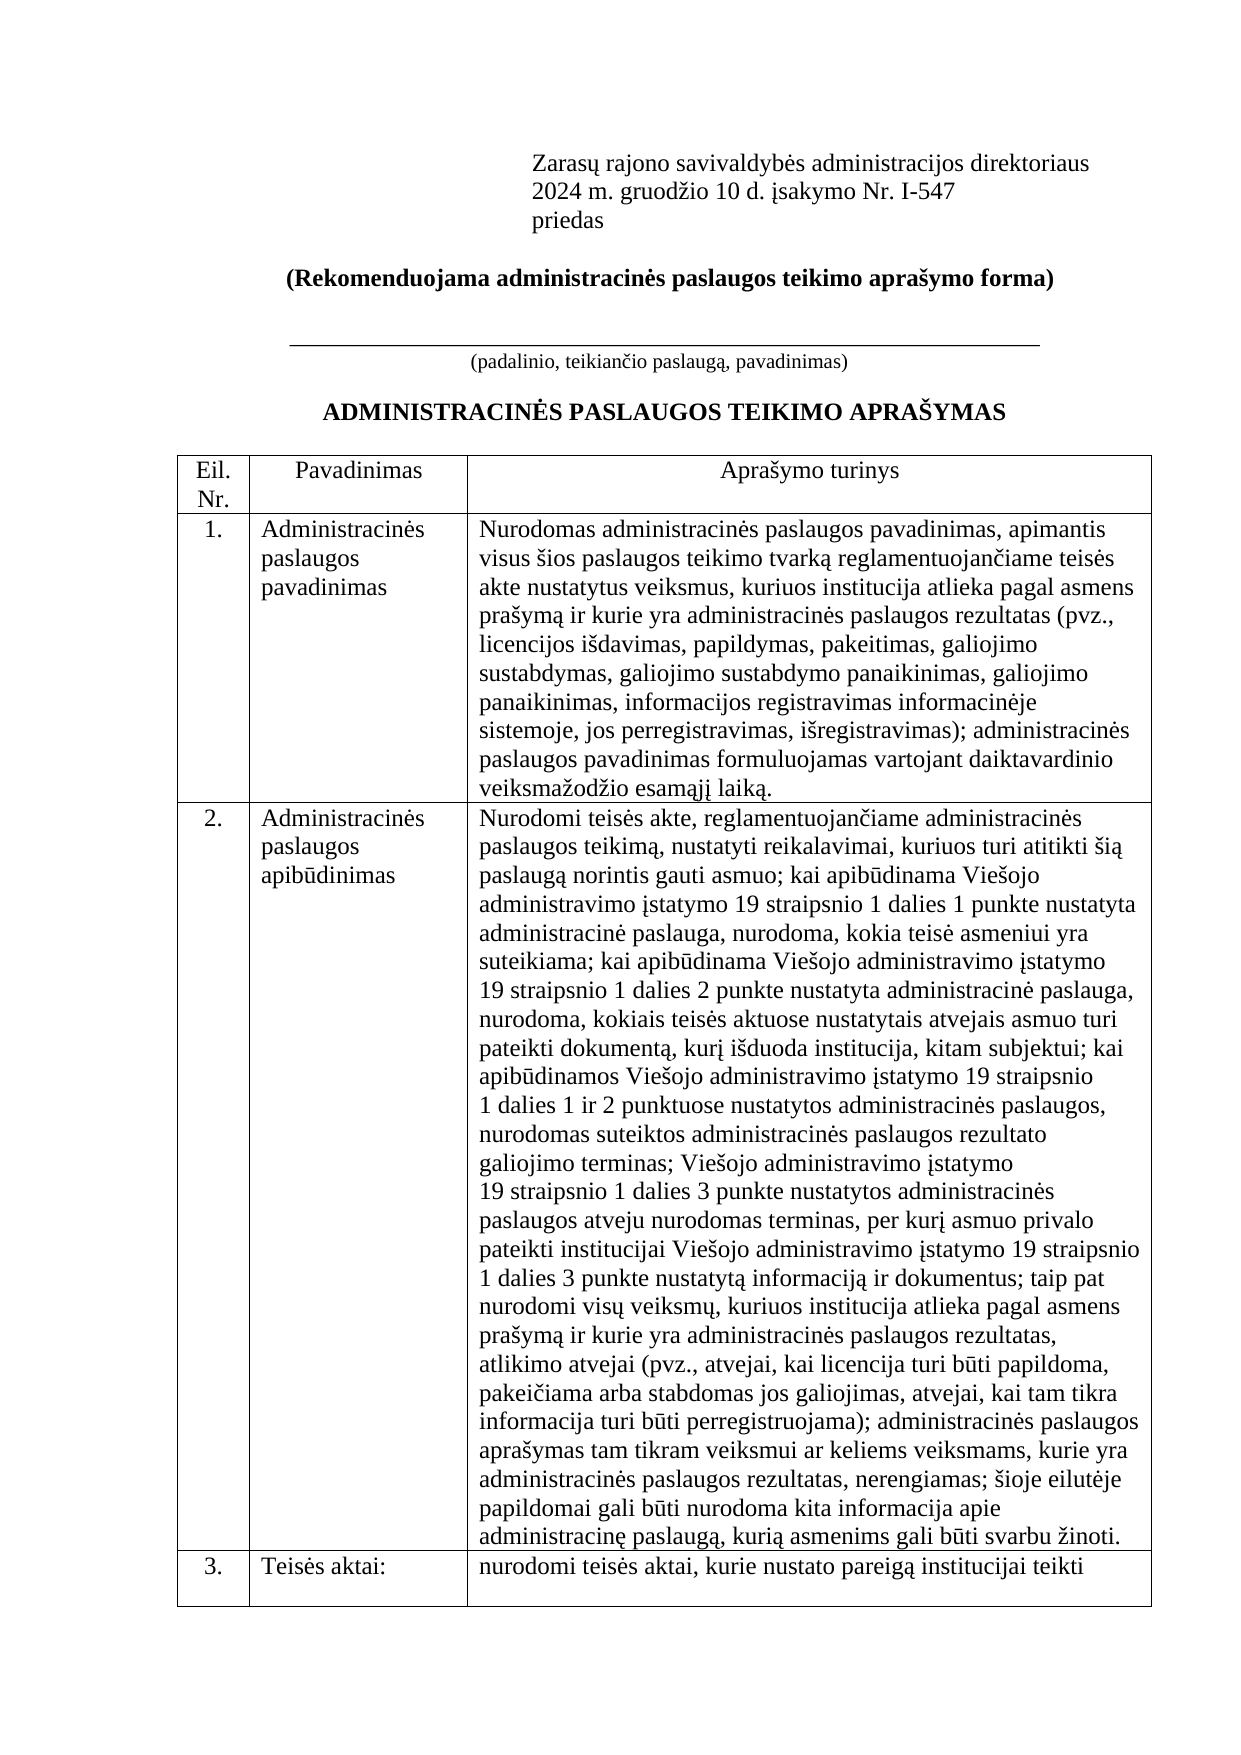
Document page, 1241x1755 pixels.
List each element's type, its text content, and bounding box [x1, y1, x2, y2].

table_header Aprašymo turinys [468, 456, 1151, 513]
text ADMINISTRACINĖS PASLAUGOS TEIKIMO APRAŠYMAS [177, 397, 1152, 426]
table_cell 1. [178, 514, 249, 802]
table_cell Administracinės paslaugos apibūdinimas [250, 803, 467, 1550]
text (Rekomenduojama administracinės paslaugos teikimo aprašymo forma) [177, 263, 1152, 291]
table_cell nurodomi teisės aktai, kurie nustato pareigą institucijai teikti [468, 1551, 1151, 1606]
text (padalinio, teikiančio paslaugą, pavadinimas) [177, 349, 1152, 373]
text Zarasų rajono savivaldybės administracijos direktoriaus [177, 148, 1152, 176]
text 2024 m. gruodžio 10 d. įsakymo Nr. I-547 [177, 176, 1152, 205]
text ____________________________________________________________ [177, 320, 1152, 349]
table_header Pavadinimas [250, 456, 467, 513]
table_cell 2. [178, 803, 249, 1550]
text priedas [177, 205, 1152, 234]
table_cell Nurodomi teisės akte, reglamentuojančiame administracinės paslaugos teikimą, nustatyti reikalavimai, kuriuos turi atitikti šią paslaugą norintis gauti asmuo; kai apibūdinama Viešojo administravimo įstatymo 19 straipsnio 1 dalies 1 punkte nustatyta administracinė paslauga, nurodoma, kokia teisė asmeniui yra suteikiama; kai apibūdinama Viešojo administravimo įstatymo 19 straipsnio 1 dalies 2 punkte nustatyta administracinė paslauga, nurodoma, kokiais teisės aktuose nustatytais atvejais asmuo turi pateikti dokumentą, kurį išduoda institucija, kitam subjektui; kai apibūdinamos Viešojo administravimo įstatymo 19 straipsnio 1 dalies 1 ir 2 punktuose nustatytos administracinės paslaugos, nurodomas suteiktos administracinės paslaugos rezultato galiojimo terminas; Viešojo administravimo įstatymo 19 straipsnio 1 dalies 3 punkte nustatytos administracinės paslaugos atveju nurodomas terminas, per kurį asmuo privalo pateikti institucijai Viešojo administravimo įstatymo 19 straipsnio 1 dalies 3 punkte nustatytą informaciją ir dokumentus; taip pat nurodomi visų veiksmų, kuriuos institucija atlieka pagal asmens prašymą ir kurie yra administracinės paslaugos rezultatas, atlikimo atvejai (pvz., atvejai, kai licencija turi būti papildoma, pakeičiama arba stabdomas jos galiojimas, atvejai, kai tam tikra informacija turi būti perregistruojama); administracinės paslaugos aprašymas tam tikram veiksmui ar keliems veiksmams, kurie yra administracinės paslaugos rezultatas, nerengiamas; šioje eilutėje papildomai gali būti nurodoma kita informacija apie administracinę paslaugą, kurią asmenims gali būti svarbu žinoti. [468, 803, 1151, 1550]
table_cell Administracinės paslaugos pavadinimas [250, 514, 467, 802]
table_cell 3. [178, 1551, 249, 1606]
table_header Eil. Nr. [178, 456, 249, 513]
table_cell Nurodomas administracinės paslaugos pavadinimas, apimantis visus šios paslaugos teikimo tvarką reglamentuojančiame teisės akte nustatytus veiksmus, kuriuos institucija atlieka pagal asmens prašymą ir kurie yra administracinės paslaugos rezultatas (pvz., licencijos išdavimas, papildymas, pakeitimas, galiojimo sustabdymas, galiojimo sustabdymo panaikinimas, galiojimo panaikinimas, informacijos registravimas informacinėje sistemoje, jos perregistravimas, išregistravimas); administracinės paslaugos pavadinimas formuluojamas vartojant daiktavardinio veiksmažodžio esamąjį laiką. [468, 514, 1151, 802]
table_cell Teisės aktai: [250, 1551, 467, 1606]
